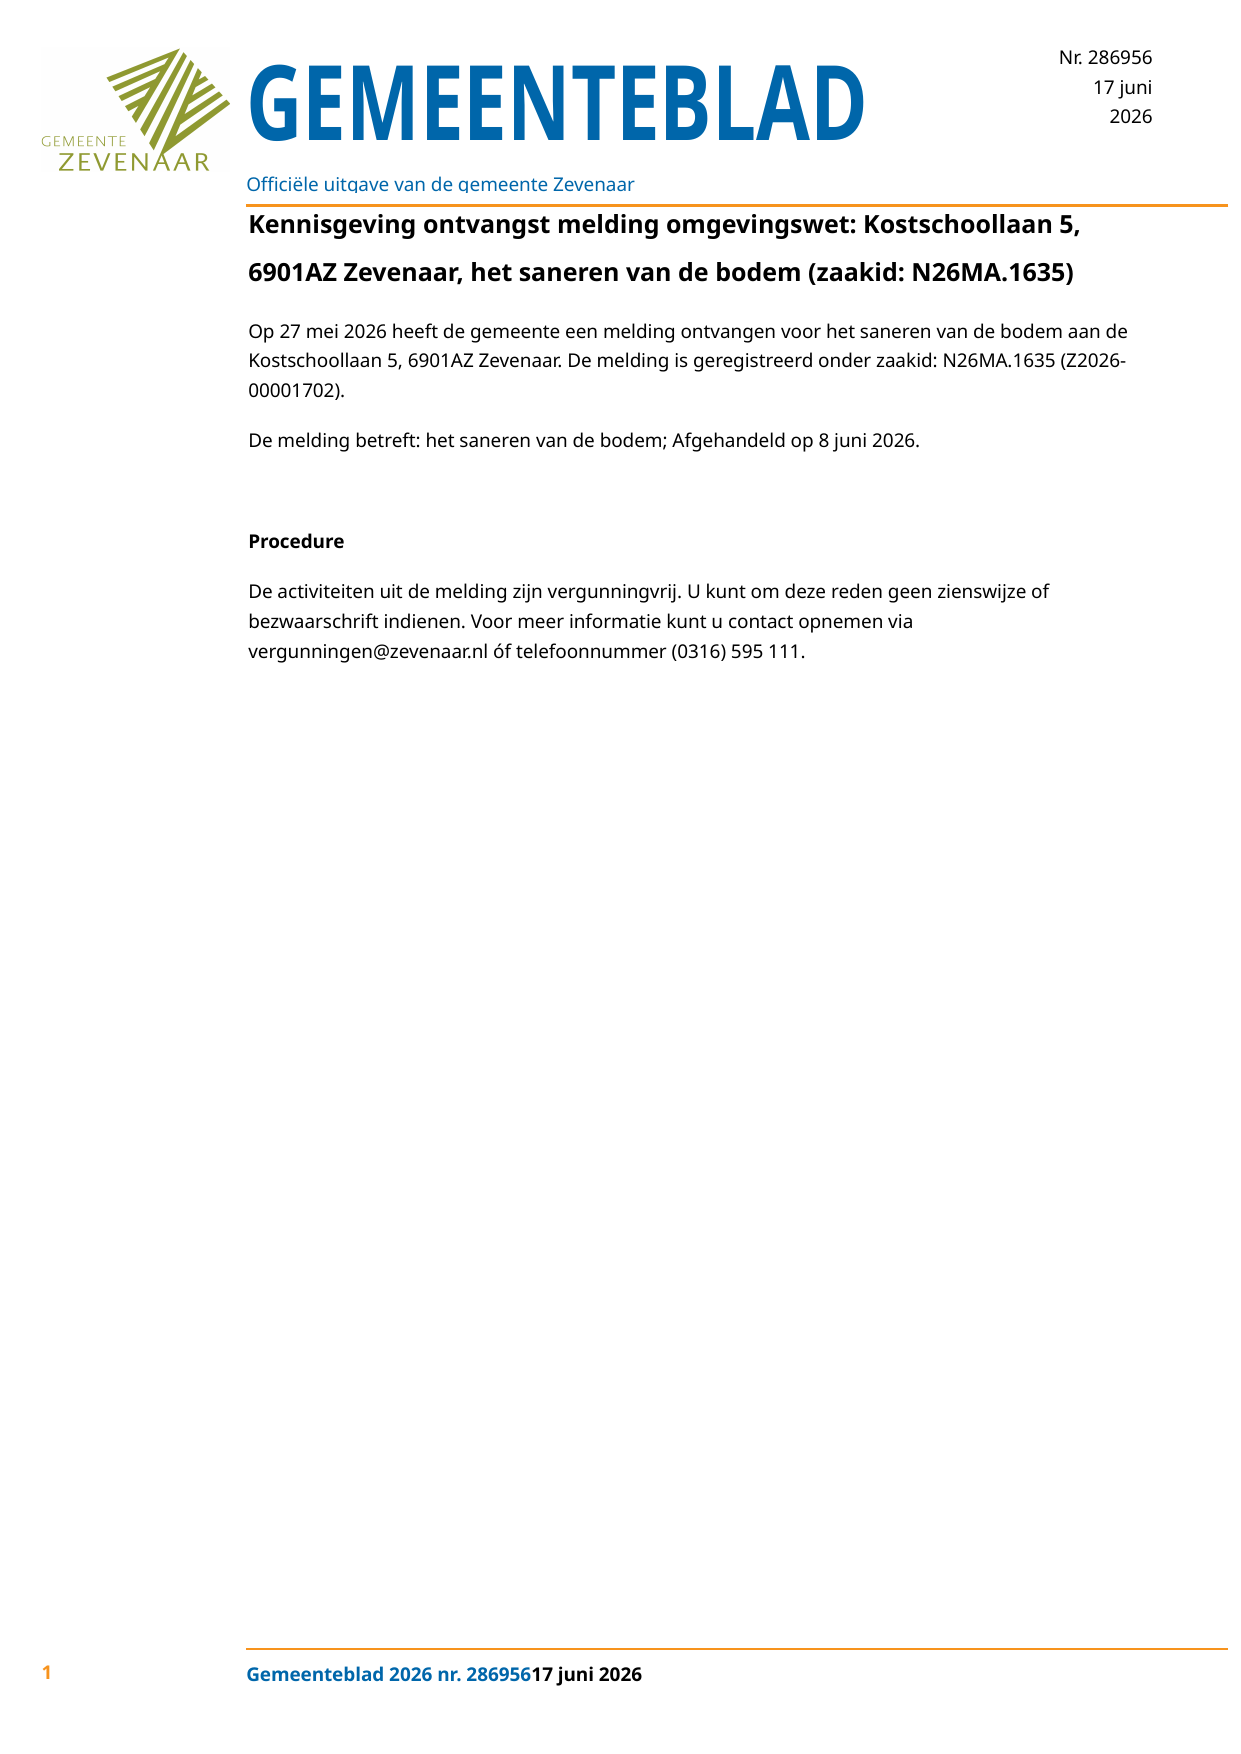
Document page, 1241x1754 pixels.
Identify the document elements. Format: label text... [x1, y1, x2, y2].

picture [41, 47, 231, 172]
text Op 27 mei 2026 heeft de gemeente een melding ontvangen voor het saneren van de bodem aan de Kostschoollaan 5, 6901AZ Zevenaar. De melding is geregistreerd onder zaakid: N26MA.1635 (Z2026-00001702). [248, 318, 1152, 403]
text Kennisgeving ontvangst melding omgevingswet: Kostschoollaan 5, 6901AZ Zevenaar, het saneren van de bodem (zaakid: N26MA.1635) [248, 207, 1152, 288]
text De melding betreft: het saneren van de bodem; Afgehandeld op 8 juni 2026. [248, 427, 1152, 453]
text De activiteiten uit de melding zijn vergunningvrij. U kunt om deze reden geen zienswijze of bezwaarschrift indienen. Voor meer informatie kunt u contact opnemen via vergunningen@zevenaar.nl óf telefoonnummer (0316) 595 111. [248, 579, 1152, 664]
text Procedure [248, 528, 1152, 554]
